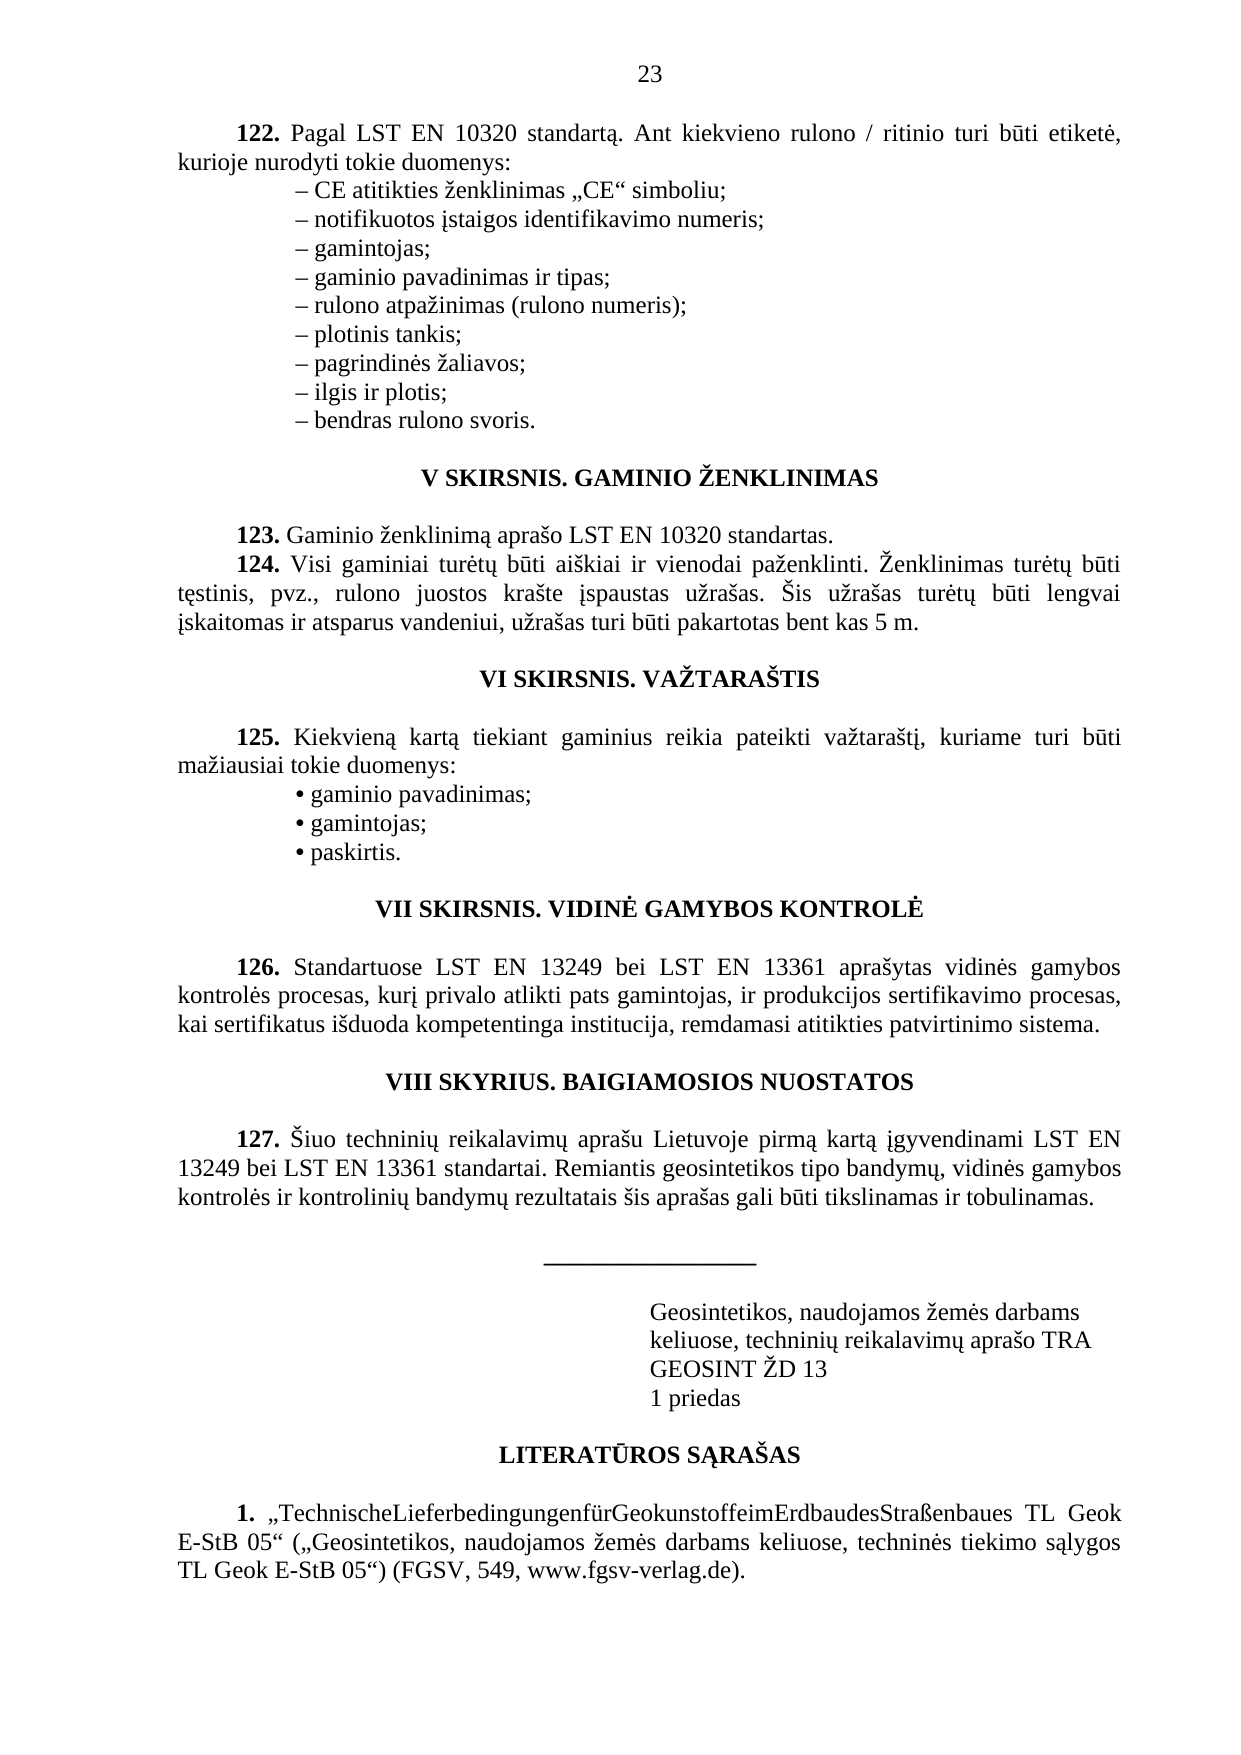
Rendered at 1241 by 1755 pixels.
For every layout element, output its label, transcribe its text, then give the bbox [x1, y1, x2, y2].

text 1. „TechnischeLieferbedingungenfürGeokunstoffeimErdbaudesStraßenbaues TL Geok E-StB 05“ („Geosintetikos, naudojamos žemės darbams keliuose, techninės tiekimo sąlygos TL Geok E-StB 05“) (FGSV, 549, www.fgsv-verlag.de). [177, 1498, 1122, 1584]
text – pagrindinės žaliavos; [177, 348, 1122, 377]
text 122. Pagal LST EN 10320 standartą. Ant kiekvieno rulono / ritinio turi būti etiketė, kurioje nurodyti tokie duomenys: [177, 118, 1122, 176]
text V SKIRSNIS. GAMINIO ŽENKLINIMAS [177, 463, 1122, 492]
text VII SKIRSNIS. VIDINĖ GAMYBOS KONTROLĖ [177, 894, 1122, 923]
text 125. Kiekvieną kartą tiekiant gaminius reikia pateikti važtaraštį, kuriame turi būti mažiausiai tokie duomenys: [177, 722, 1122, 779]
text – plotinis tankis; [177, 319, 1122, 348]
text – ilgis ir plotis; [177, 377, 1122, 406]
text • gaminio pavadinimas; [177, 779, 1122, 808]
text • gamintojas; [177, 808, 1122, 837]
text 1 priedas [649, 1383, 1122, 1412]
text 127. Šiuo techninių reikalavimų aprašu Lietuvoje pirmą kartą įgyvendinami LST EN 13249 bei LST EN 13361 standartai. Remiantis geosintetikos tipo bandymų, vidinės gamybos kontrolės ir kontrolinių bandymų rezultatais šis aprašas gali būti tikslinamas ir tobulinamas. [177, 1124, 1122, 1211]
text LITERATŪROS SĄRAŠAS [177, 1441, 1122, 1469]
text – notifikuotos įstaigos identifikavimo numeris; [177, 204, 1122, 233]
text 123. Gaminio ženklinimą aprašo LST EN 10320 standartas. [177, 521, 1122, 549]
text Geosintetikos, naudojamos žemės darbams keliuose, techninių reikalavimų aprašo TRA GEOSINT ŽD 13 [649, 1297, 1122, 1383]
text 126. Standartuose LST EN 13249 bei LST EN 13361 aprašytas vidinės gamybos kontrolės procesas, kurį privalo atlikti pats gamintojas, ir produkcijos sertifikavimo procesas, kai sertifikatus išduoda kompetentinga institucija, remdamasi atitikties patvirtinimo sistema. [177, 952, 1122, 1038]
text – gamintojas; [177, 233, 1122, 262]
text _________________ [177, 1239, 1122, 1268]
text – bendras rulono svoris. [177, 406, 1122, 434]
text • paskirtis. [177, 837, 1122, 866]
text – rulono atpažinimas (rulono numeris); [177, 291, 1122, 319]
text VIII SKYRIUS. BAIGIAMOSIOS NUOSTATOS [177, 1067, 1122, 1096]
text – gaminio pavadinimas ir tipas; [177, 262, 1122, 291]
text – CE atitikties ženklinimas „CE“ simboliu; [177, 176, 1122, 204]
text 124. Visi gaminiai turėtų būti aiškiai ir vienodai paženklinti. Ženklinimas turėtų būti tęstinis, pvz., rulono juostos krašte įspaustas užrašas. Šis užrašas turėtų būti lengvai įskaitomas ir atsparus vandeniui, užrašas turi būti pakartotas bent kas 5 m. [177, 549, 1122, 636]
text VI SKIRSNIS. VAŽTARAŠTIS [177, 664, 1122, 693]
